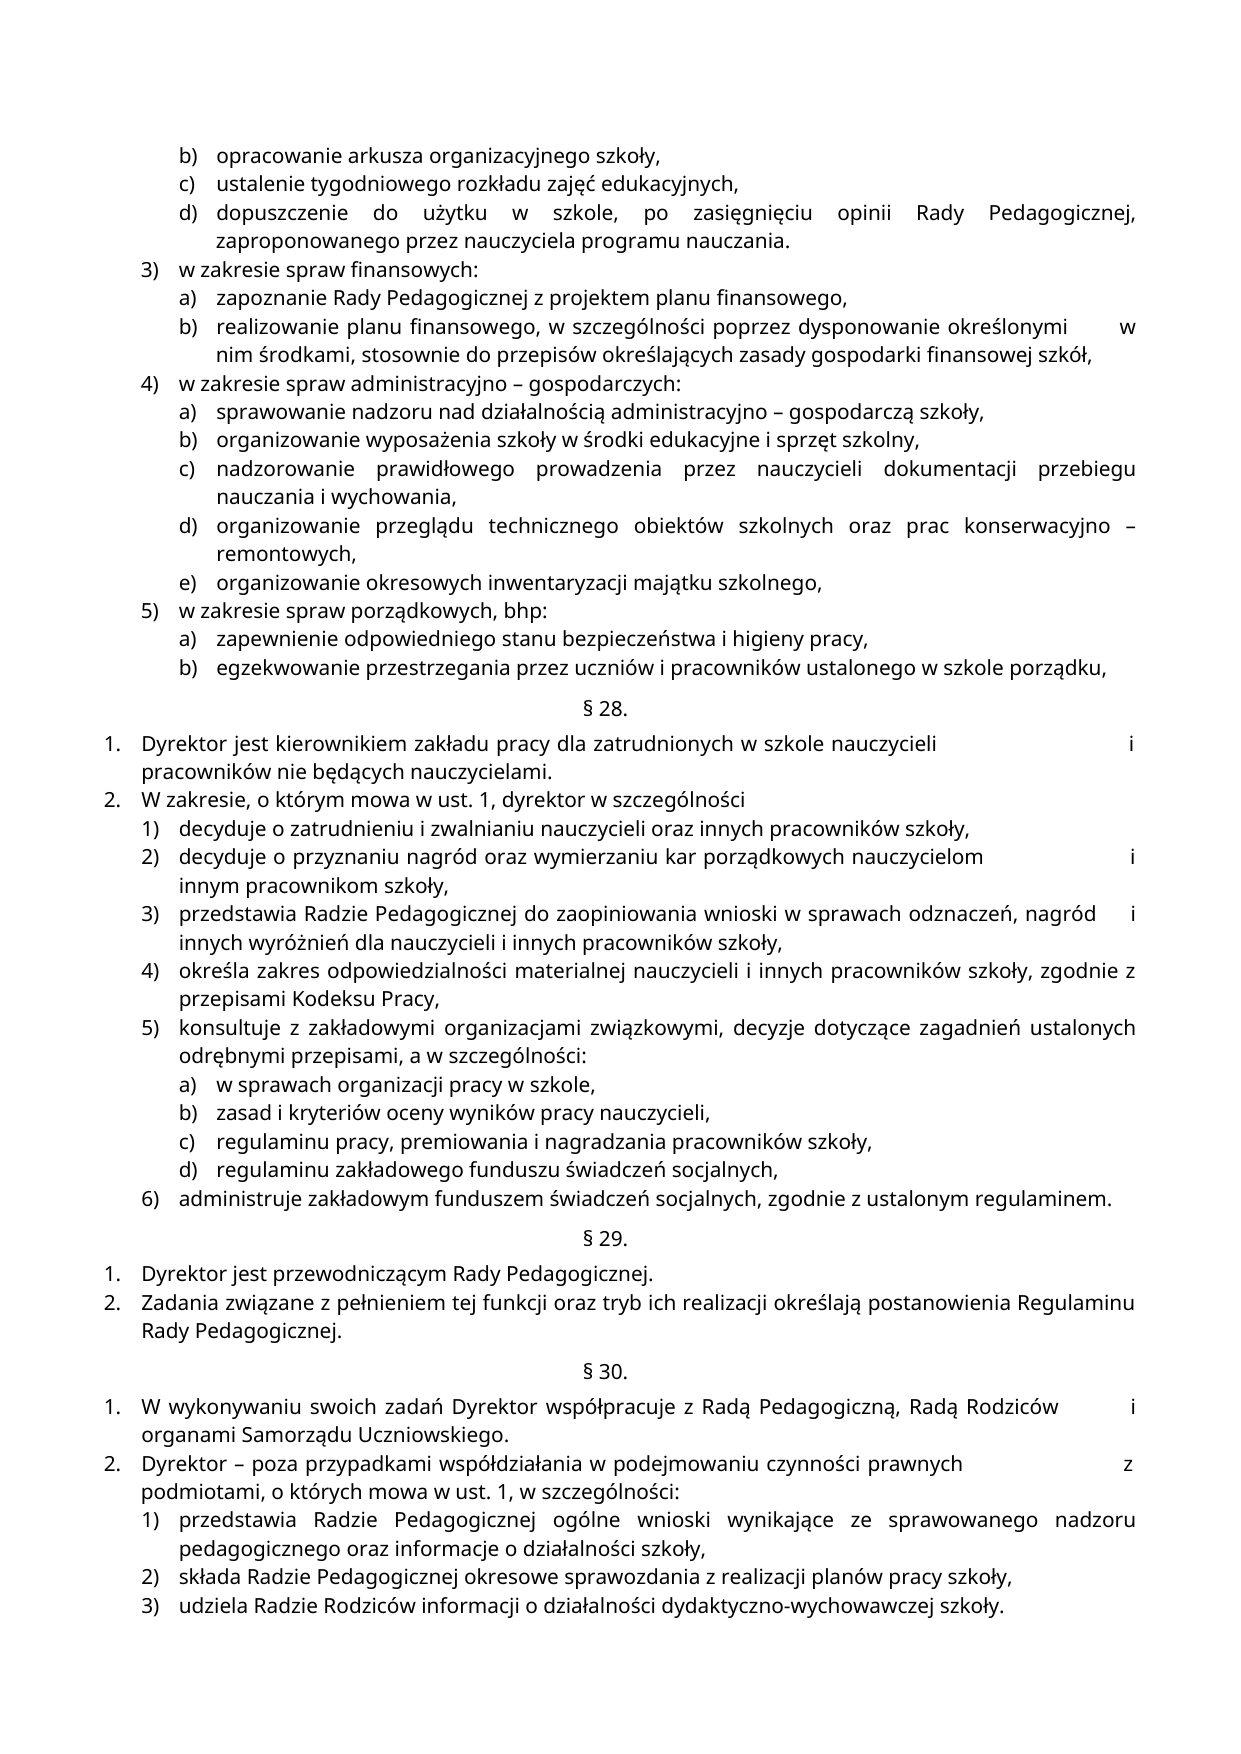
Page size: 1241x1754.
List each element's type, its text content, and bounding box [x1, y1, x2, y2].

list w zakresie spraw finansowych: [141, 255, 1137, 283]
list decyduje o zatrudnieniu i zwalnianiu nauczycieli oraz innych pracowników szkoły, [141, 814, 1137, 842]
list zapewnienie odpowiedniego stanu bezpieczeństwa i higieny pracy, [178, 624, 1137, 653]
list Zadania związane z pełnieniem tej funkcji oraz tryb ich realizacji określają postanowienia Regulaminu Rady Pedagogicznej. [103, 1288, 1137, 1344]
list dopuszczenie do użytku w szkole, po zasięgnięciu opinii Rady Pedagogicznej, zaproponowanego przez nauczyciela programu nauczania. [178, 198, 1137, 255]
list udziela Radzie Rodziców informacji o działalności dydaktyczno-wychowawczej szkoły. [141, 1591, 1137, 1619]
list określa zakres odpowiedzialności materialnej nauczycieli i innych pracowników szkoły, zgodnie z przepisami Kodeksu Pracy, [141, 956, 1137, 1013]
list opracowanie arkusza organizacyjnego szkoły, [178, 141, 1137, 169]
list nadzorowanie prawidłowego prowadzenia przez nauczycieli dokumentacji przebiegu nauczania i wychowania, [178, 454, 1137, 511]
list konsultuje z zakładowymi organizacjami związkowymi, decyzje dotyczące zagadnień ustalonych odrębnymi przepisami, a w szczególności: [141, 1013, 1137, 1070]
list realizowanie planu finansowego, w szczególności poprzez dysponowanie określonymi w nim środkami, stosownie do przepisów określających zasady gospodarki finansowej szkół, [178, 312, 1137, 369]
list regulaminu zakładowego funduszu świadczeń socjalnych, [178, 1155, 1137, 1184]
list w sprawach organizacji pracy w szkole, [178, 1070, 1137, 1098]
list Dyrektor jest kierownikiem zakładu pracy dla zatrudnionych w szkole nauczycieli i pracowników nie będących nauczycielami. [103, 729, 1137, 786]
list Dyrektor jest przewodniczącym Rady Pedagogicznej. [103, 1259, 1137, 1288]
list składa Radzie Pedagogicznej okresowe sprawozdania z realizacji planów pracy szkoły, [141, 1562, 1137, 1591]
list W wykonywaniu swoich zadań Dyrektor współpracuje z Radą Pedagogiczną, Radą Rodziców i organami Samorządu Uczniowskiego. [103, 1392, 1137, 1449]
list w zakresie spraw porządkowych, bhp: [141, 596, 1137, 624]
list zasad i kryteriów oceny wyników pracy nauczycieli, [178, 1098, 1137, 1127]
list administruje zakładowym funduszem świadczeń socjalnych, zgodnie z ustalonym regulaminem. [141, 1184, 1137, 1212]
list W zakresie, o którym mowa w ust. 1, dyrektor w szczególności [103, 786, 1137, 814]
list decyduje o przyznaniu nagród oraz wymierzaniu kar porządkowych nauczycielom i innym pracownikom szkoły, [141, 842, 1137, 899]
list organizowanie okresowych inwentaryzacji majątku szkolnego, [178, 568, 1137, 596]
list organizowanie wyposażenia szkoły w środki edukacyjne i sprzęt szkolny, [178, 426, 1137, 454]
list ustalenie tygodniowego rozkładu zajęć edukacyjnych, [178, 169, 1137, 198]
list zapoznanie Rady Pedagogicznej z projektem planu finansowego, [178, 283, 1137, 312]
list sprawowanie nadzoru nad działalnością administracyjno – gospodarczą szkoły, [178, 397, 1137, 426]
list przedstawia Radzie Pedagogicznej do zaopiniowania wnioski w sprawach odznaczeń, nagród i innych wyróżnień dla nauczycieli i innych pracowników szkoły, [141, 899, 1137, 956]
list egzekwowanie przestrzegania przez uczniów i pracowników ustalonego w szkole porządku, [178, 653, 1137, 681]
list w zakresie spraw administracyjno – gospodarczych: [141, 369, 1137, 397]
list Dyrektor – poza przypadkami współdziałania w podejmowaniu czynności prawnych z podmiotami, o których mowa w ust. 1, w szczególności: [103, 1449, 1137, 1506]
list organizowanie przeglądu technicznego obiektów szkolnych oraz prac konserwacyjno – remontowych, [178, 511, 1137, 568]
list regulaminu pracy, premiowania i nagradzania pracowników szkoły, [178, 1127, 1137, 1155]
list przedstawia Radzie Pedagogicznej ogólne wnioski wynikające ze sprawowanego nadzoru pedagogicznego oraz informacje o działalności szkoły, [141, 1506, 1137, 1562]
